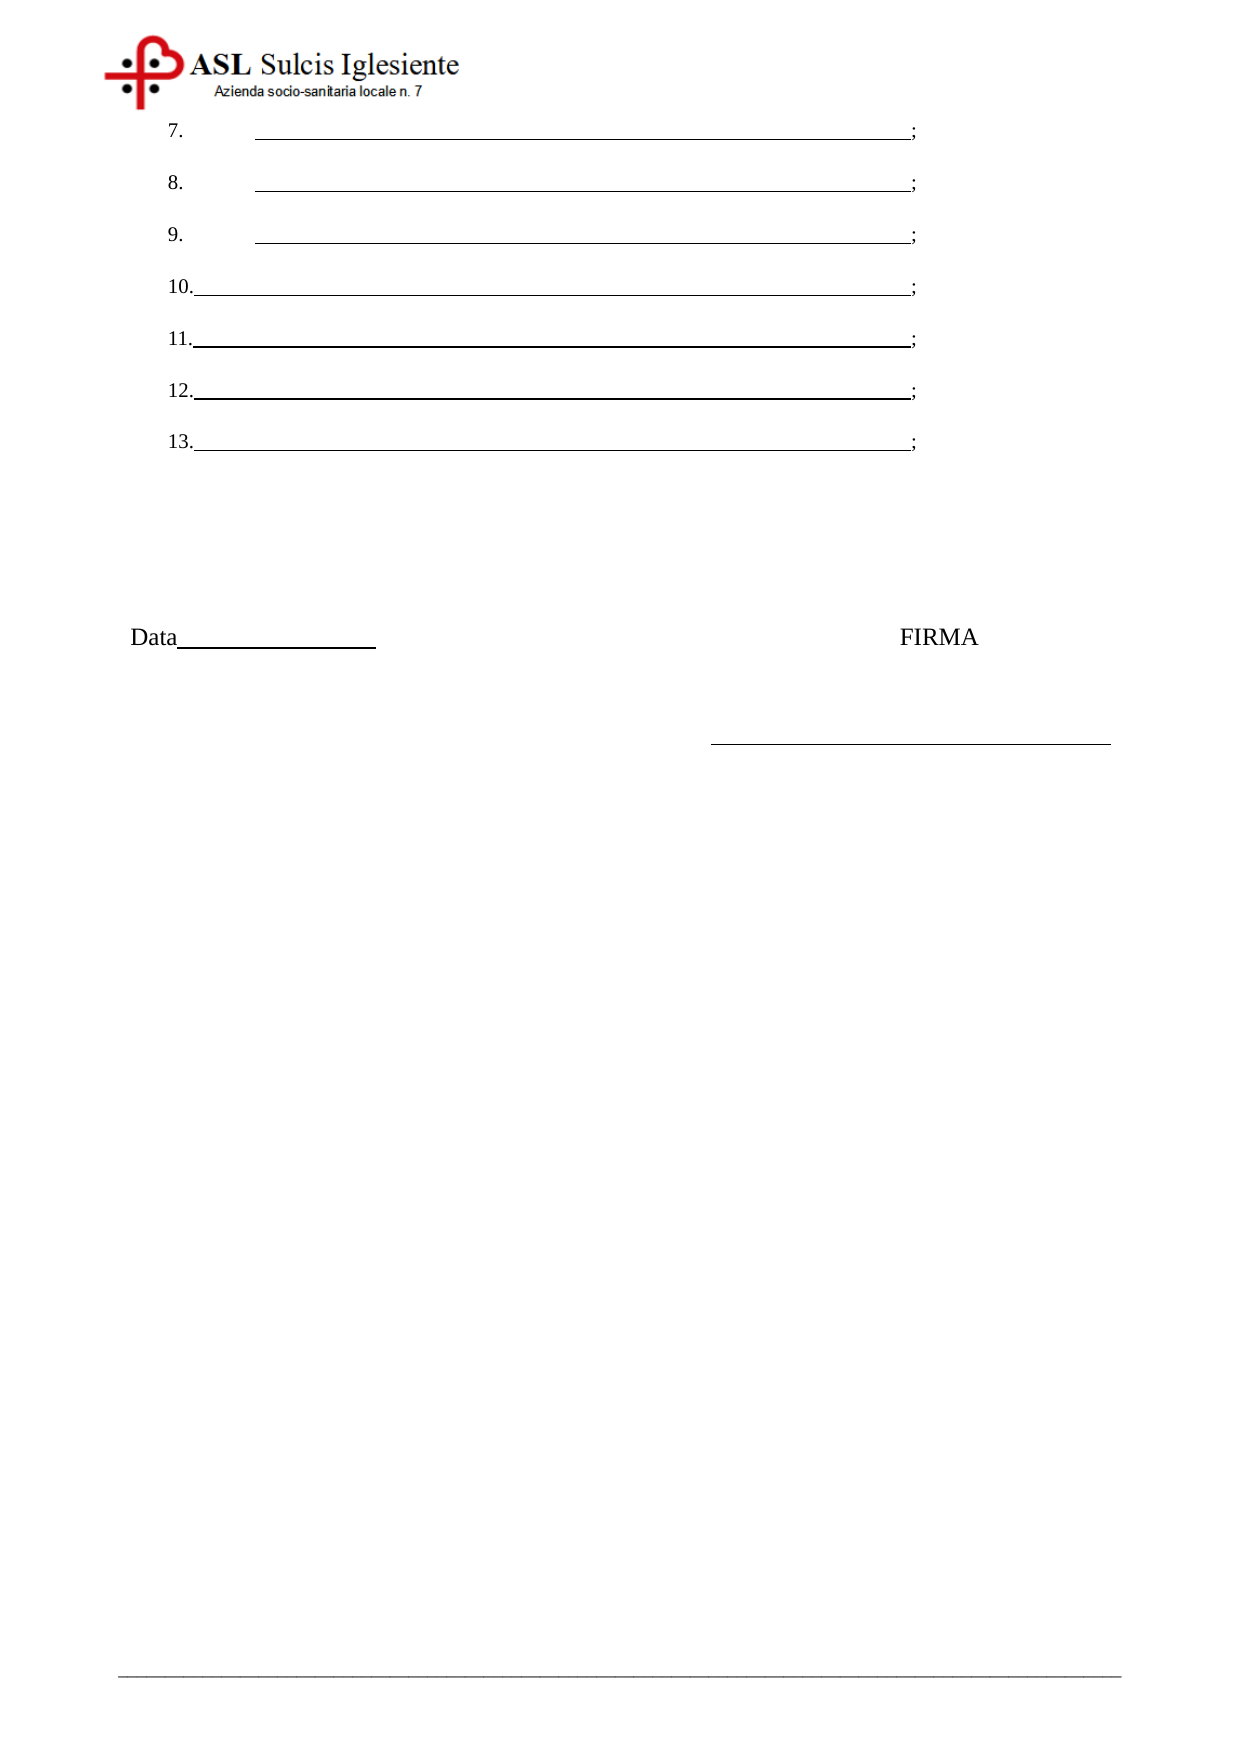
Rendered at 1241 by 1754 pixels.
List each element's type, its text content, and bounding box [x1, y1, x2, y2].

text 7. ; [168, 118, 1122, 142]
text Data FIRMA [130, 622, 1122, 651]
text 8. ; [168, 170, 1122, 194]
text 13. ; [168, 429, 1122, 453]
text 10. ; [168, 274, 1122, 298]
text 9. ; [168, 222, 1122, 246]
text 11. ; [168, 326, 1122, 350]
text 12. ; [168, 378, 1122, 402]
